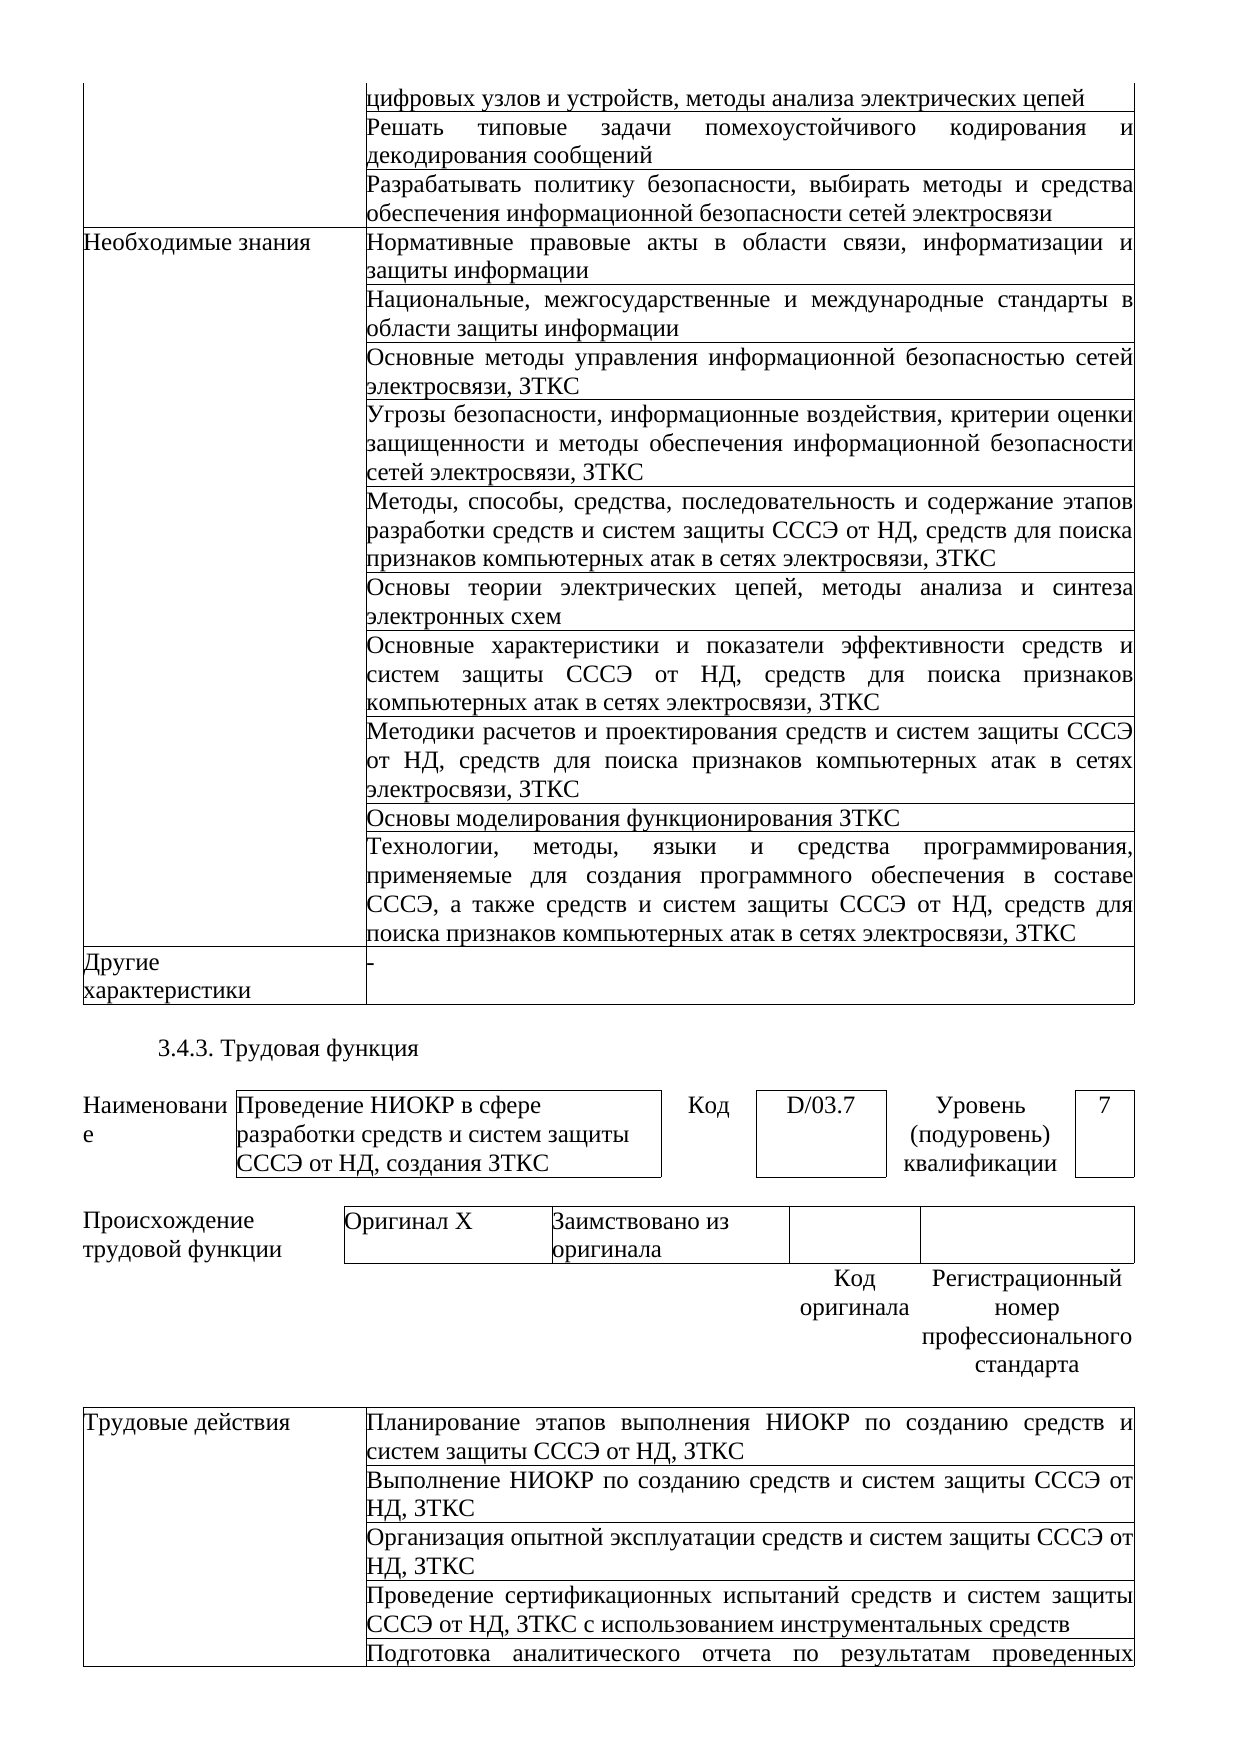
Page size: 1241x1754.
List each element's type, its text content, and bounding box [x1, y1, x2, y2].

table_cell Основы моделирования функционирования ЗТКС [367, 804, 1134, 831]
table_header [921, 1207, 1134, 1263]
text 3.4.3. Трудовая функция [83, 1033, 1157, 1062]
table_header Заимствовано из оригинала [553, 1207, 789, 1263]
table_cell цифровых узлов и устройств, методы анализа электрических цепей [367, 83, 1134, 111]
table_cell Методы, способы, средства, последовательность и содержание этапов разработки средств и систем защиты СССЭ от НД, средств для поиска признаков компьютерных атак в сетях электросвязи, ЗТКС [367, 487, 1134, 572]
table_cell Национальные, межгосударственные и международные стандарты в области защиты информации [367, 285, 1134, 342]
table_cell Основы теории электрических цепей, методы анализа и синтеза электронных схем [367, 573, 1134, 630]
table_cell Разрабатывать политику безопасности, выбирать методы и средства обеспечения информационной безопасности сетей электросвязи [367, 170, 1134, 227]
table_cell [83, 1263, 344, 1378]
table_cell Выполнение НИОКР по созданию средств и систем защиты СССЭ от НД, ЗТКС [367, 1466, 1134, 1522]
table_cell Решать типовые задачи помехоустойчивого кодирования и декодирования сообщений [367, 112, 1134, 169]
table_cell [552, 1264, 789, 1378]
table_header Наименование [83, 1090, 236, 1177]
table_cell Код оригинала [789, 1264, 920, 1378]
table_cell Методики расчетов и проектирования средств и систем защиты СССЭ от НД, средств для поиска признаков компьютерных атак в сетях электросвязи, ЗТКС [367, 717, 1134, 803]
table_cell Организация опытной эксплуатации средств и систем защиты СССЭ от НД, ЗТКС [367, 1523, 1134, 1580]
table_cell [344, 1264, 552, 1378]
table_cell Подготовка аналитического отчета по результатам проведенных [367, 1639, 1134, 1666]
table_header Планирование этапов выполнения НИОКР по созданию средств и систем защиты СССЭ от НД, ЗТКС [367, 1408, 1134, 1465]
table_header Происхождение трудовой функции [83, 1206, 344, 1263]
table_cell Другие характеристики [84, 947, 366, 1004]
table_cell Нормативные правовые акты в области связи, информатизации и защиты информации [367, 228, 1134, 284]
table_cell Регистрационный номер профессионального стандарта [920, 1264, 1134, 1378]
table_cell Основные характеристики и показатели эффективности средств и систем защиты СССЭ от НД, средств для поиска признаков компьютерных атак в сетях электросвязи, ЗТКС [367, 631, 1134, 716]
table_header [790, 1207, 920, 1263]
table_header Проведение НИОКР в сфере разработки средств и систем защиты СССЭ от НД, создания ЗТКС [237, 1091, 661, 1177]
table_cell Технологии, методы, языки и средства программирования, применяемые для создания программного обеспечения в составе СССЭ, а также средств и систем защиты СССЭ от НД, средств для поиска признаков компьютерных атак в сетях электросвязи, ЗТКС [367, 832, 1134, 946]
table_header Оригинал X [345, 1207, 552, 1263]
table_cell Необходимые знания [84, 228, 366, 946]
table_header 7 [1076, 1091, 1134, 1177]
table_cell Угрозы безопасности, информационные воздействия, критерии оценки защищенности и методы обеспечения информационной безопасности сетей электросвязи, ЗТКС [367, 400, 1134, 486]
table_cell Проведение сертификационных испытаний средств и систем защиты СССЭ от НД, ЗТКС с использованием инструментальных средств [367, 1581, 1134, 1638]
table_cell - [367, 947, 1134, 1004]
table_header Код [662, 1090, 756, 1177]
table_header D/03.7 [757, 1091, 886, 1177]
table_header Трудовые действия [84, 1408, 366, 1666]
table_cell Основные методы управления информационной безопасностью сетей электросвязи, ЗТКС [367, 343, 1134, 399]
table_header Уровень (подуровень) квалификации [887, 1090, 1075, 1177]
